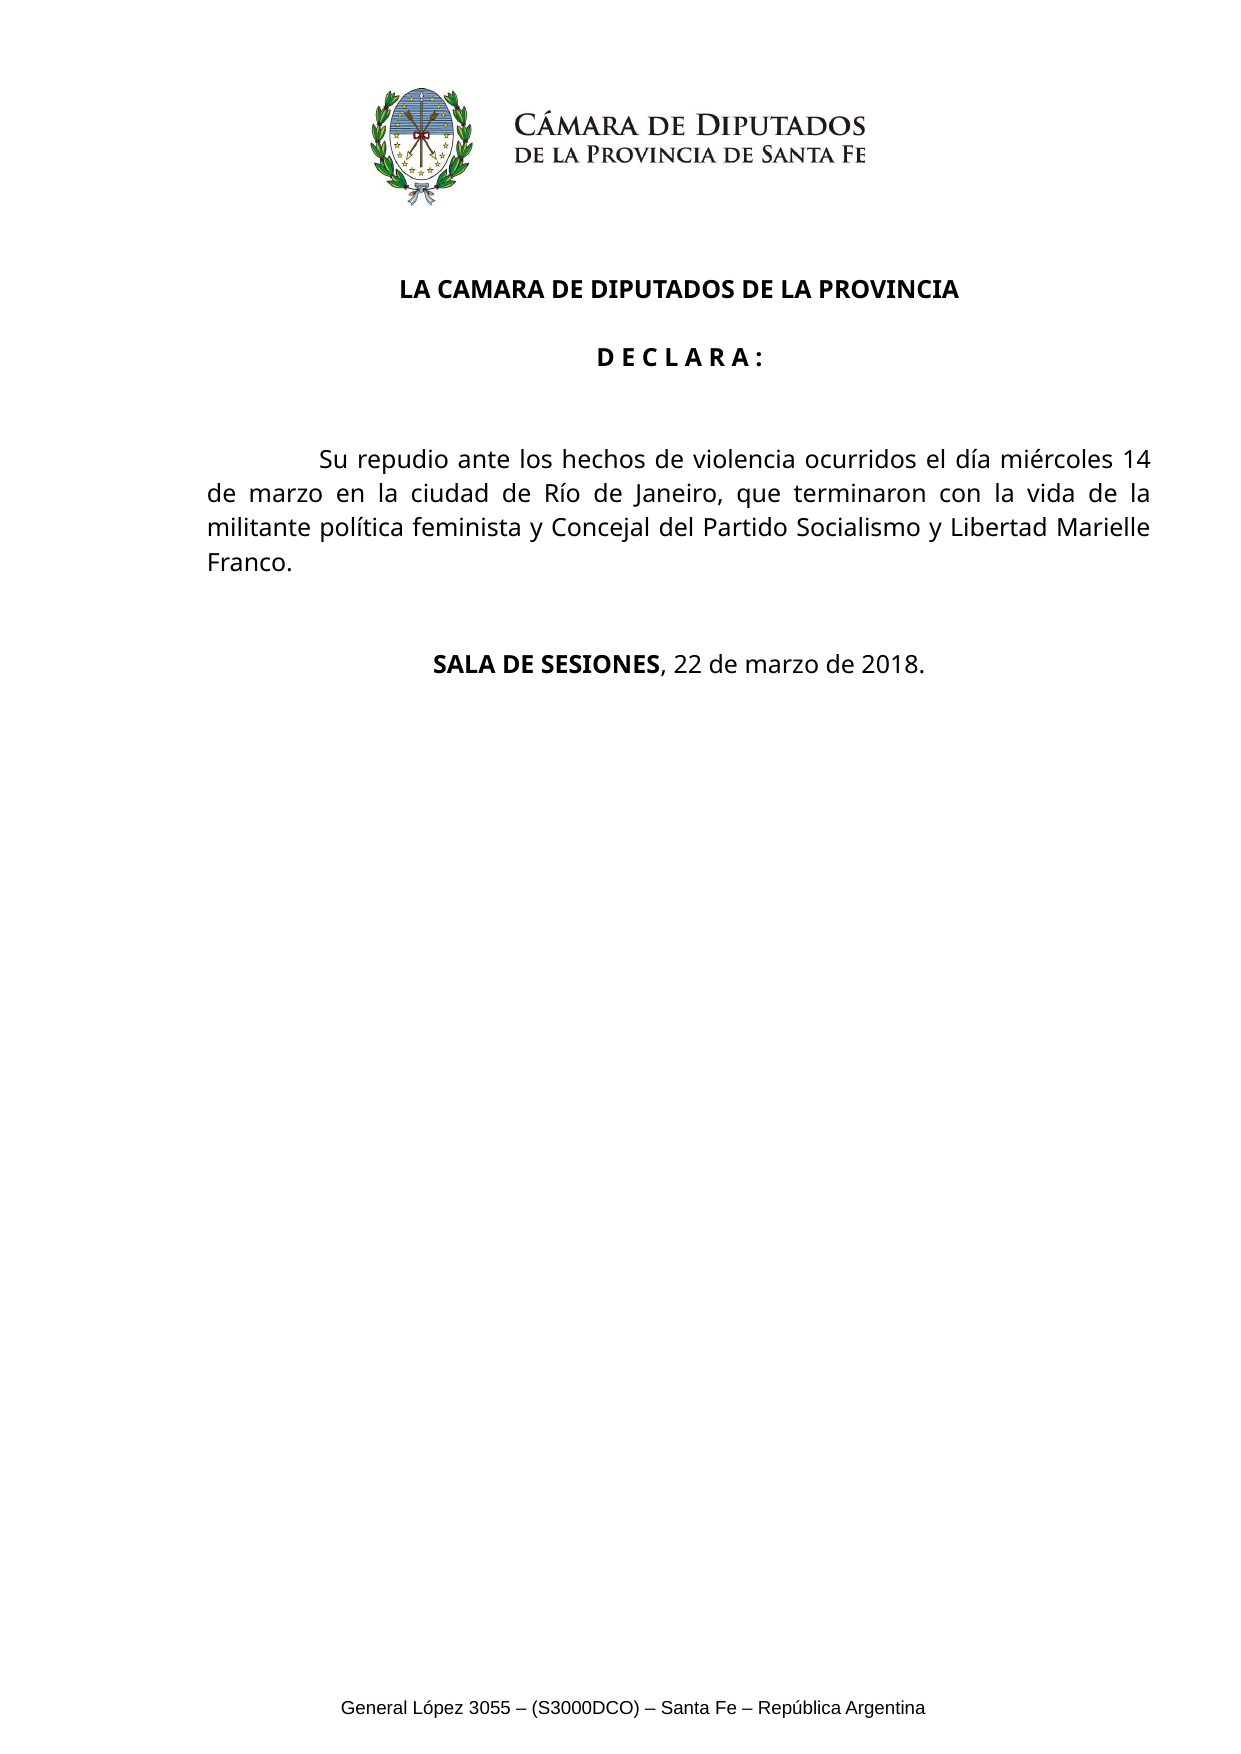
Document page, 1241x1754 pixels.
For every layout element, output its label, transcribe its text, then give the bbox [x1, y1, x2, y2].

text D E C L A R A : [207, 340, 1152, 374]
text LA CAMARA DE DIPUTADOS DE LA PROVINCIA [207, 272, 1152, 306]
text Su repudio ante los hechos de violencia ocurridos el día miércoles 14 de marzo en la ciudad de Río de Janeiro, que terminaron con la vida de la militante política feminista y Concejal del Partido Socialismo y Libertad Marielle Franco. [207, 442, 1152, 578]
picture [370, 88, 866, 210]
text SALA DE SESIONES, 22 de marzo de 2018. [207, 646, 1152, 680]
